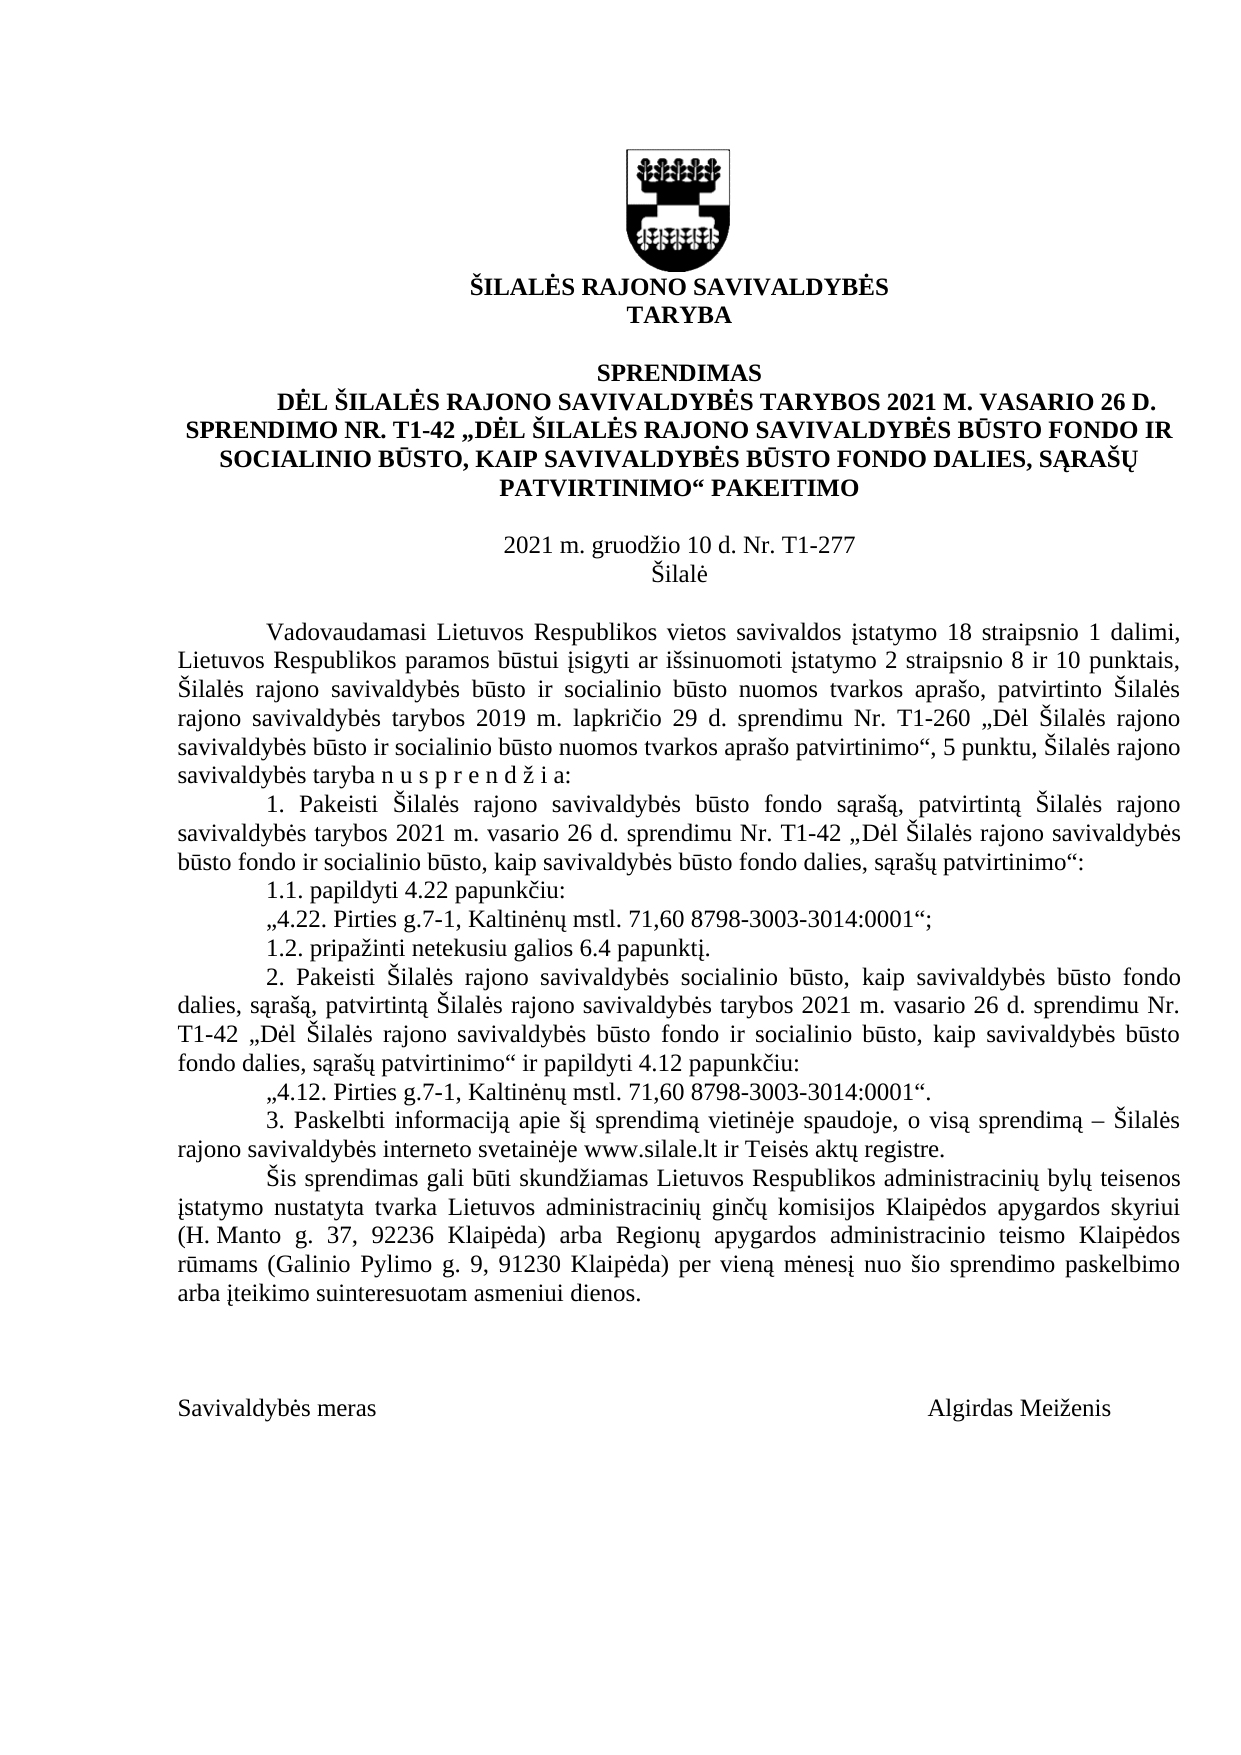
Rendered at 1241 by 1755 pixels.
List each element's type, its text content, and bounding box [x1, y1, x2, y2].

text Šis sprendimas gali būti skundžiamas Lietuvos Respublikos administracinių bylų teisenos įstatymo nustatyta tvarka Lietuvos administracinių ginčų komisijos Klaipėdos apygardos skyriui (H. Manto g. 37, 92236 Klaipėda) arba Regionų apygardos administracinio teismo Klaipėdos rūmams (Galinio Pylimo g. 9, 91230 Klaipėda) per vieną mėnesį nuo šio sprendimo paskelbimo arba įteikimo suinteresuotam asmeniui dienos. [177, 1163, 1181, 1307]
text Šilalė [177, 559, 1181, 588]
text 1. Pakeisti Šilalės rajono savivaldybės būsto fondo sąrašą, patvirtintą Šilalės rajono savivaldybės tarybos 2021 m. vasario 26 d. sprendimu Nr. T1-42 „Dėl Šilalės rajono savivaldybės būsto fondo ir socialinio būsto, kaip savivaldybės būsto fondo dalies, sąrašų patvirtinimo“: [177, 789, 1181, 876]
text 1.2. pripažinti netekusiu galios 6.4 papunktį. [177, 933, 1181, 962]
text DĖL ŠILALĖS RAJONO SAVIVALDYBĖS TARYBOS 2021 M. VASARIO 26 D. SPRENDIMO NR. T1-42 „DĖL ŠILALĖS RAJONO SAVIVALDYBĖS BŪSTO FONDO IR SOCIALINIO BŪSTO, KAIP SAVIVALDYBĖS BŪSTO FONDO DALIES, SĄRAŠŲ PATVIRTINIMO“ PAKEITIMO [177, 387, 1181, 502]
text SPRENDIMAS [177, 358, 1181, 387]
text 2021 m. gruodžio 10 d. Nr. T1-277 [177, 531, 1181, 559]
text 3. Paskelbti informaciją apie šį sprendimą vietinėje spaudoje, o visą sprendimą – Šilalės rajono savivaldybės interneto svetainėje www.silale.lt ir Teisės aktų registre. [177, 1106, 1181, 1163]
text ŠILALĖS RAJONO SAVIVALDYBĖS [177, 272, 1181, 301]
text 1.1. papildyti 4.22 papunkčiu: [177, 876, 1181, 904]
text Savivaldybės meras Algirdas Meiženis [177, 1393, 1181, 1422]
text TARYBA [177, 301, 1181, 329]
text 2. Pakeisti Šilalės rajono savivaldybės socialinio būsto, kaip savivaldybės būsto fondo dalies, sąrašą, patvirtintą Šilalės rajono savivaldybės tarybos 2021 m. vasario 26 d. sprendimu Nr. T1-42 „Dėl Šilalės rajono savivaldybės būsto fondo ir socialinio būsto, kaip savivaldybės būsto fondo dalies, sąrašų patvirtinimo“ ir papildyti 4.12 papunkčiu: [177, 962, 1181, 1077]
text „4.12. Pirties g.7-1, Kaltinėnų mstl. 71,60 8798-3003-3014:0001“. [177, 1077, 1181, 1106]
text „4.22. Pirties g.7-1, Kaltinėnų mstl. 71,60 8798-3003-3014:0001“; [177, 904, 1181, 933]
text Vadovaudamasi Lietuvos Respublikos vietos savivaldos įstatymo 18 straipsnio 1 dalimi, Lietuvos Respublikos paramos būstui įsigyti ar išsinuomoti įstatymo 2 straipsnio 8 ir 10 punktais, Šilalės rajono savivaldybės būsto ir socialinio būsto nuomos tvarkos aprašo, patvirtinto Šilalės rajono savivaldybės tarybos 2019 m. lapkričio 29 d. sprendimu Nr. T1-260 „Dėl Šilalės rajono savivaldybės būsto ir socialinio būsto nuomos tvarkos aprašo patvirtinimo“, 5 punktu, Šilalės rajono savivaldybės taryba n u s p r e n d ž i a: [177, 617, 1181, 789]
